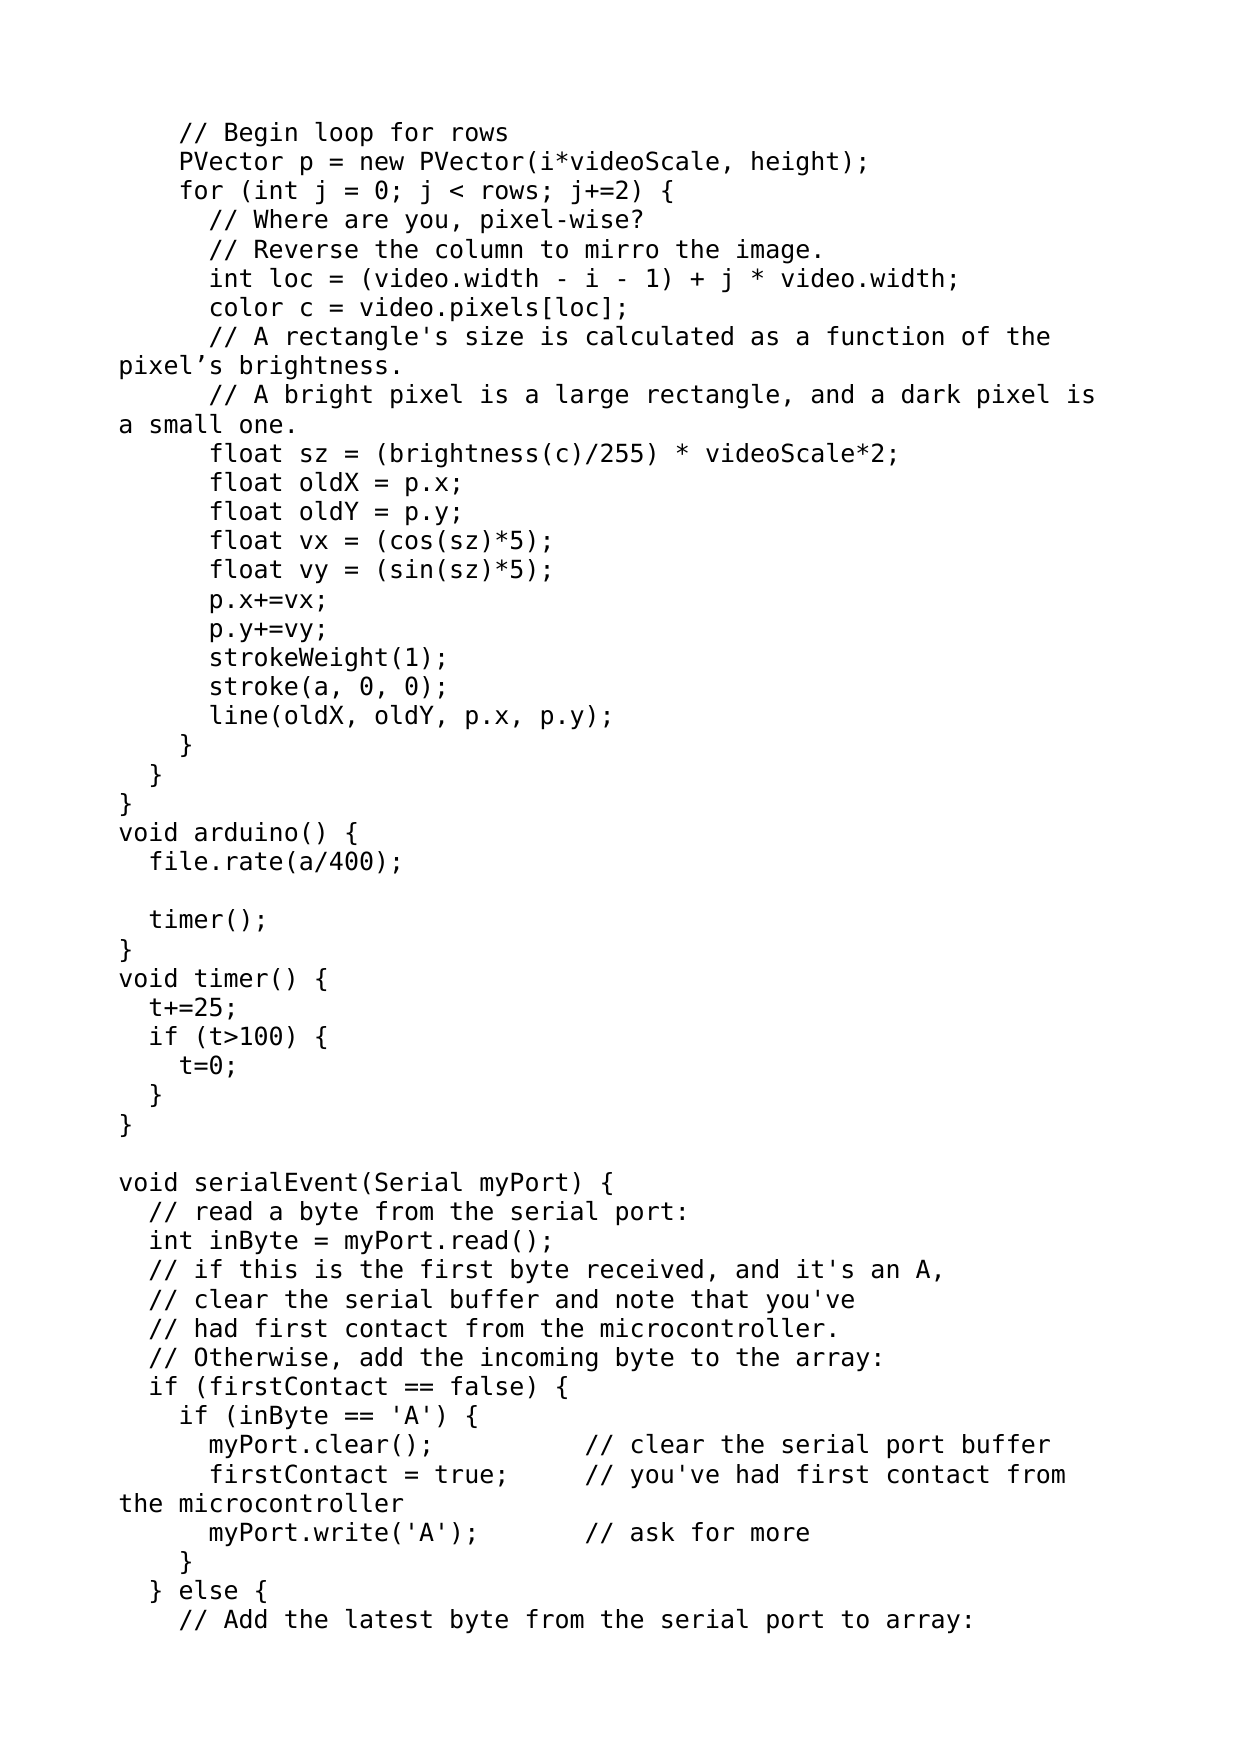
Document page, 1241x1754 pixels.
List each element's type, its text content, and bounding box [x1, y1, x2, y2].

text // Begin loop for rows PVector p = new PVector(i*videoScale, height); for (int j = 0; j < rows; j+=2) { // Where are you, pixel-wise? // Reverse the column to mirro the image. int loc = (video.width - i - 1) + j * video.width; color c = video.pixels[loc]; // A rectangle's size is calculated as a function of the pixel’s brightness. // A bright pixel is a large rectangle, and a dark pixel is a small one. float sz = (brightness(c)/255) * videoScale*2; float oldX = p.x; float oldY = p.y; float vx = (cos(sz)*5); float vy = (sin(sz)*5); p.x+=vx; p.y+=vy; strokeWeight(1); stroke(a, 0, 0); line(oldX, oldY, p.x, p.y); } } } void arduino() { file.rate(a/400); timer(); } void timer() { t+=25; if (t>100) { t=0; } } void serialEvent(Serial myPort) { // read a byte from the serial port: int inByte = myPort.read(); // if this is the first byte received, and it's an A, // clear the serial buffer and note that you've // had first contact from the microcontroller. // Otherwise, add the incoming byte to the array: if (firstContact == false) { if (inByte == 'A') { myPort.clear(); // clear the serial port buffer firstContact = true; // you've had first contact from the microcontroller myPort.write('A'); // ask for more } } else { // Add the latest byte from the serial port to array: [118, 118, 1122, 1635]
